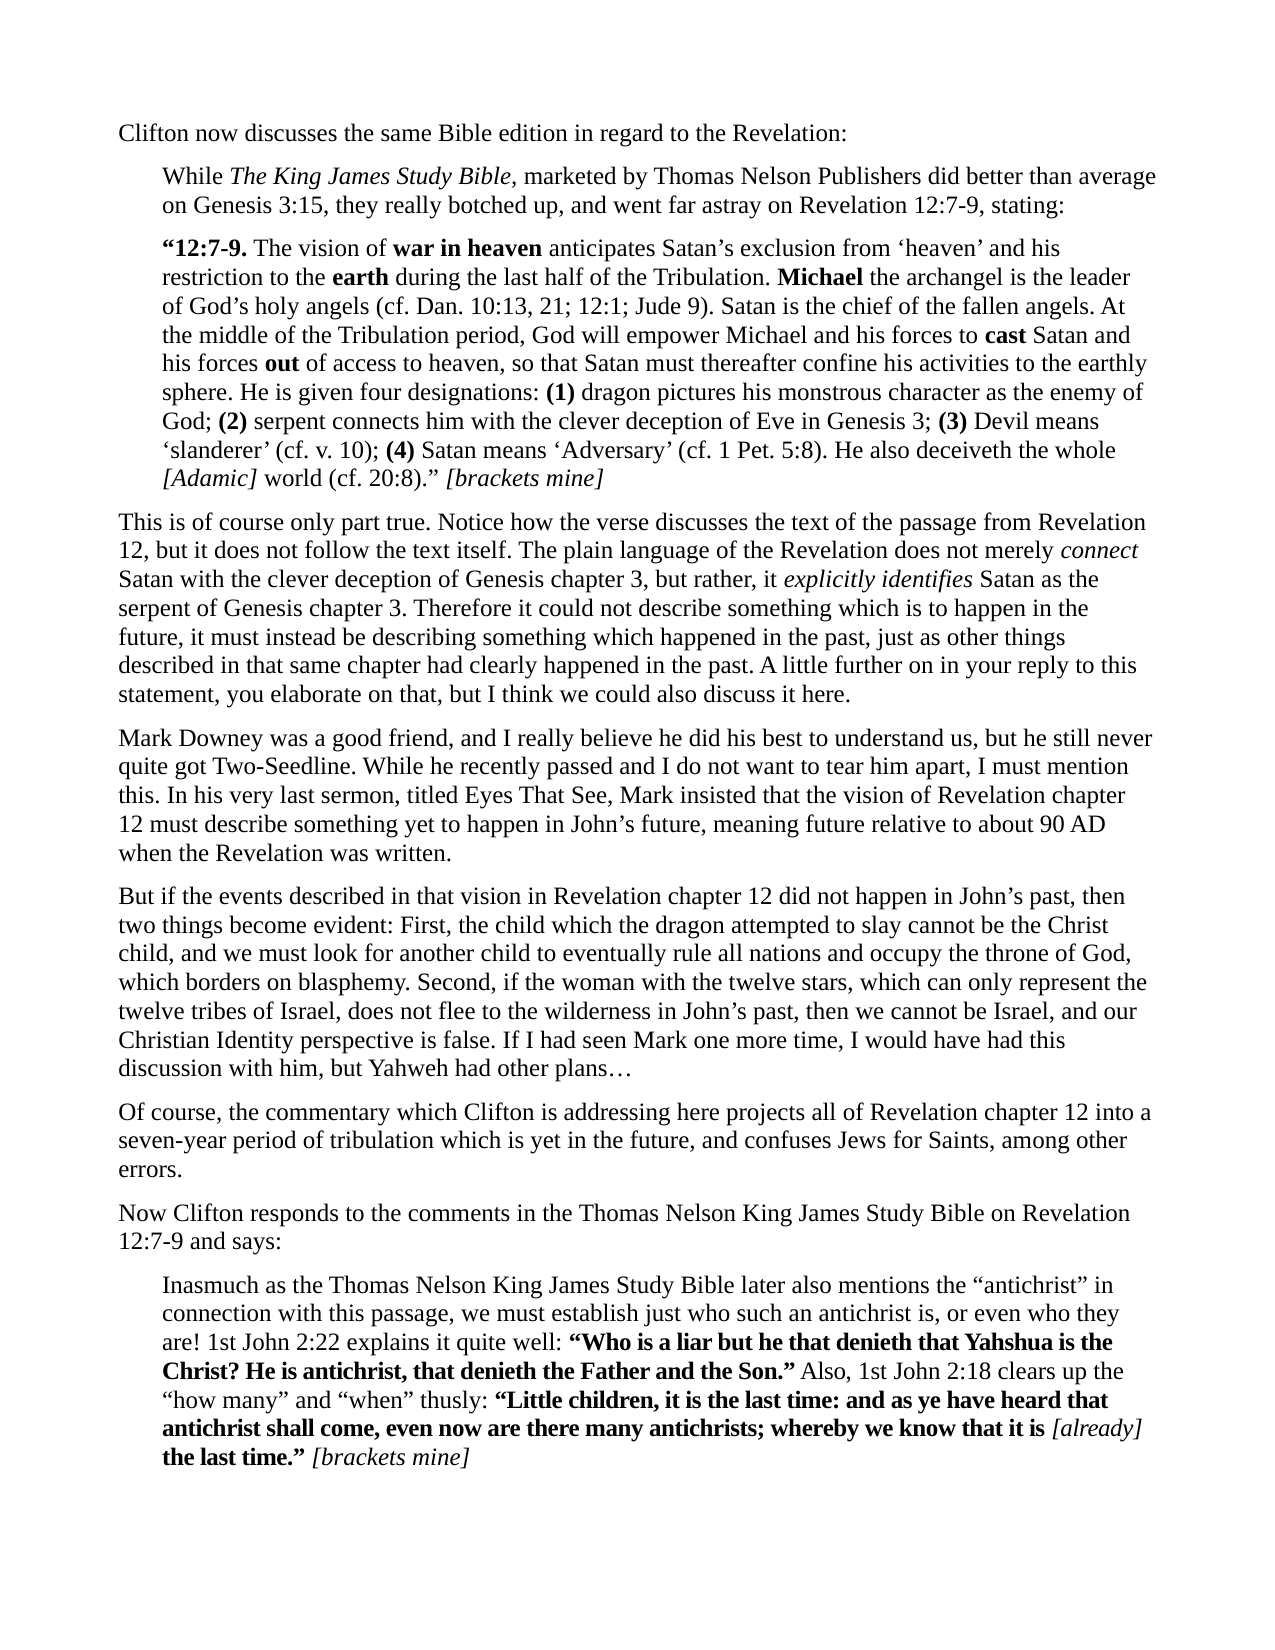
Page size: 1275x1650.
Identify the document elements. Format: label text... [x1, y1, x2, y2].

text “12:7-9. The vision of war in heaven anticipates Satan’s exclusion from ‘heaven’ and his restriction to the earth during the last half of the Tribulation. Michael the archangel is the leader of God’s holy angels (cf. Dan. 10:13, 21; 12:1; Jude 9). Satan is the chief of the fallen angels. At the middle of the Tribulation period, God will empower Michael and his forces to cast Satan and his forces out of access to heaven, so that Satan must thereafter confine his activities to the earthly sphere. He is given four designations: (1) dragon pictures his monstrous character as the enemy of God; (2) serpent connects him with the clever deception of Eve in Genesis 3; (3) Devil means ‘slanderer’ (cf. v. 10); (4) Satan means ‘Adversary’ (cf. 1 Pet. 5:8). He also deceiveth the whole [Adamic] world (cf. 20:8).” [brackets mine] [162, 233, 1157, 492]
text While The King James Study Bible, marketed by Thomas Nelson Publishers did better than average on Genesis 3:15, they really botched up, and went far astray on Revelation 12:7-9, stating: [162, 161, 1157, 219]
text Mark Downey was a good friend, and I really believe he did his best to understand us, but he still never quite got Two-Seedline. While he recently passed and I do not want to tear him apart, I must mention this. In his very last sermon, titled Eyes That See, Mark insisted that the vision of Revelation chapter 12 must describe something yet to happen in John’s future, meaning future relative to about 90 AD when the Revelation was written. [118, 723, 1157, 866]
text Now Clifton responds to the comments in the Thomas Nelson King James Study Bible on Revelation 12:7-9 and says: [118, 1198, 1157, 1255]
text But if the events described in that vision in Revelation chapter 12 did not happen in John’s past, then two things become evident: First, the child which the dragon attempted to slay cannot be the Christ child, and we must look for another child to eventually rule all nations and occupy the throne of God, which borders on blasphemy. Second, if the woman with the twelve stars, which can only represent the twelve tribes of Israel, does not flee to the wilderness in John’s past, then we cannot be Israel, and our Christian Identity perspective is false. If I had seen Mark one more time, I would have had this discussion with him, but Yahweh had other plans… [118, 881, 1157, 1082]
text Clifton now discusses the same Bible edition in regard to the Revelation: [118, 118, 1157, 147]
text This is of course only part true. Notice how the verse discusses the text of the passage from Revelation 12, but it does not follow the text itself. The plain language of the Revelation does not merely connect Satan with the clever deception of Genesis chapter 3, but rather, it explicitly identifies Satan as the serpent of Genesis chapter 3. Therefore it could not describe something which is to happen in the future, it must instead be describing something which happened in the past, just as other things described in that same chapter had clearly happened in the past. A little further on in your reply to this statement, you elaborate on that, but I think we could also discuss it here. [118, 507, 1157, 708]
text Of course, the commentary which Clifton is addressing here projects all of Revelation chapter 12 into a seven-year period of tribulation which is yet in the future, and confuses Jews for Saints, among other errors. [118, 1097, 1157, 1183]
text Inasmuch as the Thomas Nelson King James Study Bible later also mentions the “antichrist” in connection with this passage, we must establish just who such an antichrist is, or even who they are! 1st John 2:22 explains it quite well: “Who is a liar but he that denieth that Yahshua is the Christ? He is antichrist, that denieth the Father and the Son.” Also, 1st John 2:18 clears up the “how many” and “when” thusly: “Little children, it is the last time: and as ye have heard that antichrist shall come, even now are there many antichrists; whereby we know that it is [already] the last time.” [brackets mine] [162, 1270, 1157, 1471]
